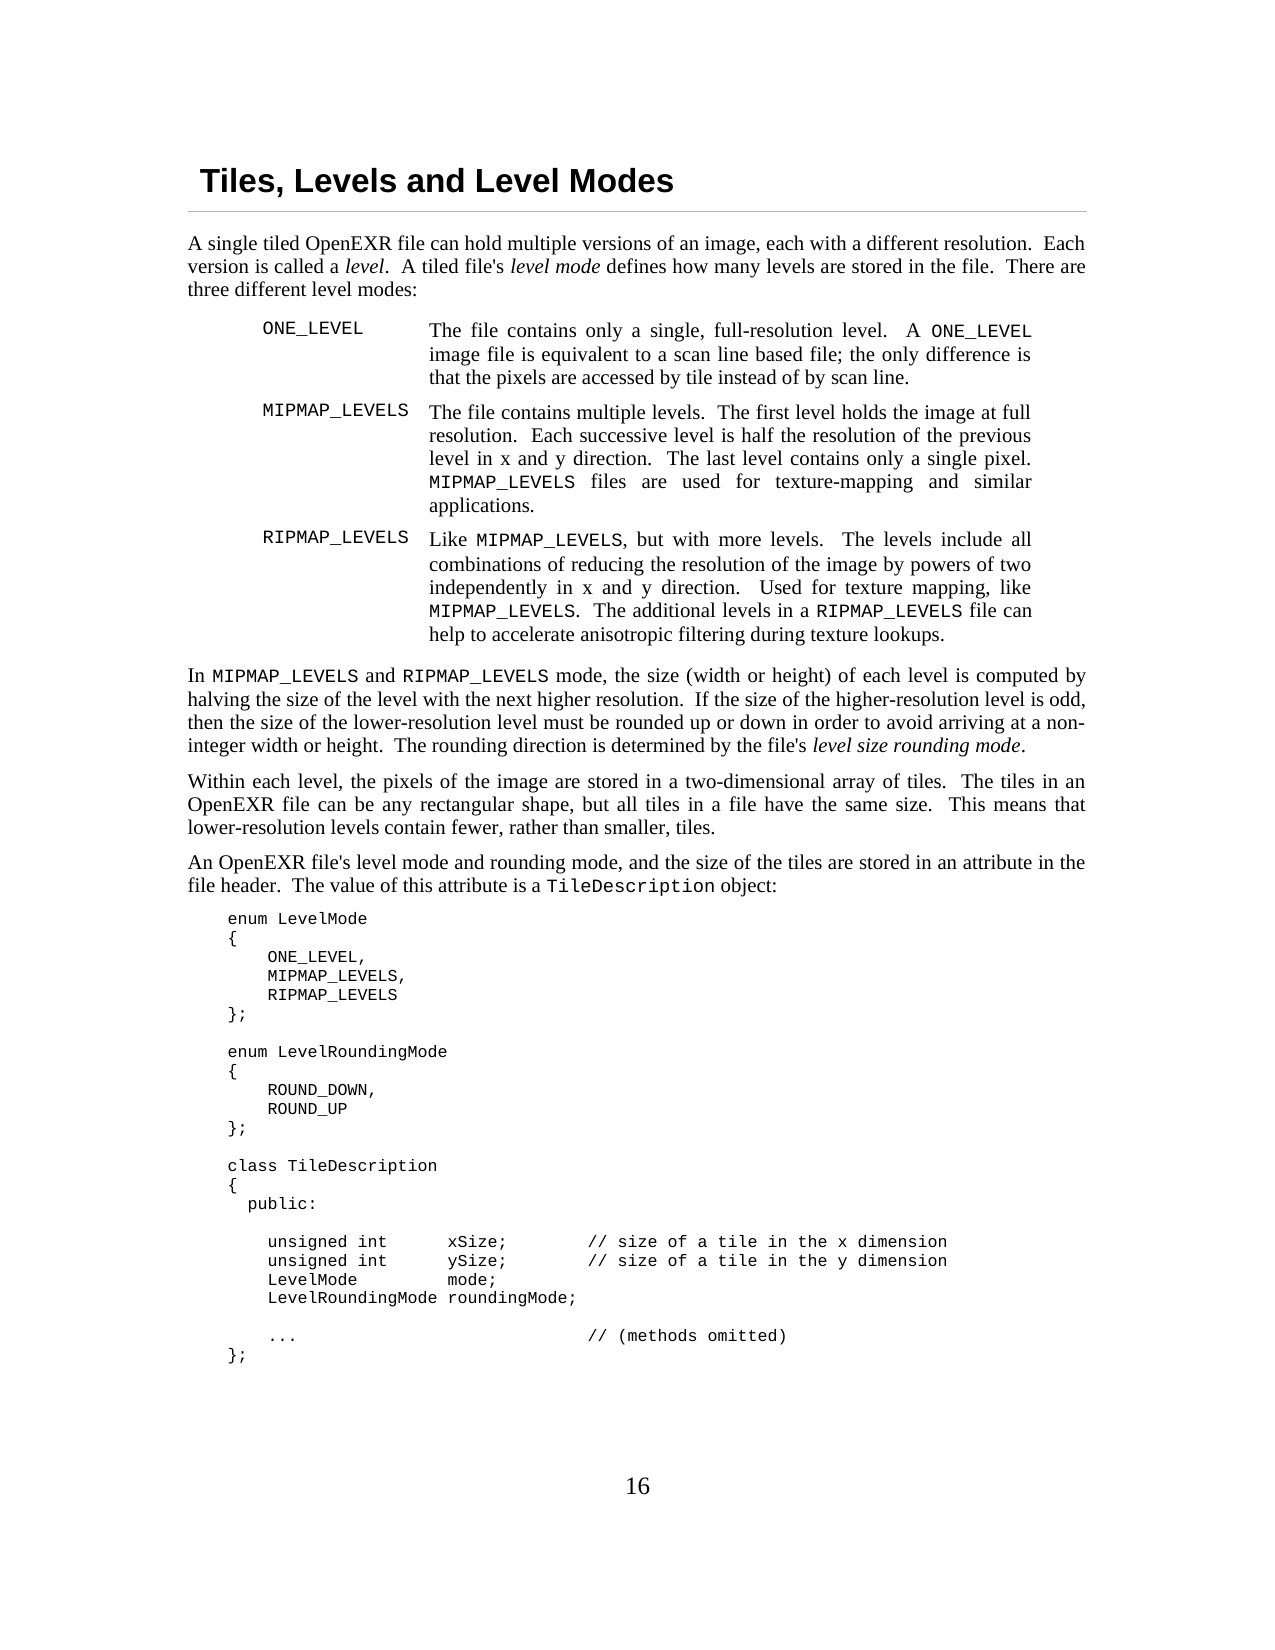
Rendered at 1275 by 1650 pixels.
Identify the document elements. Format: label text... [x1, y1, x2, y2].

text public: [187, 1195, 1087, 1214]
text class TileDescription [187, 1157, 1087, 1176]
text { [187, 930, 1087, 949]
text LevelRoundingMode roundingMode; [187, 1290, 1087, 1309]
table_cell The file contains multiple levels. The first level holds the image at full resolution. Each successive level is half the resolution of the previous level in x and y direction. The last level contains only a single pixel. MIPMAP_LEVELS files are used for texture-mapping and similar applications. [423, 395, 1038, 523]
text { [187, 1062, 1087, 1081]
text { [187, 1176, 1087, 1195]
text ... // (methods omitted) [187, 1328, 1087, 1347]
text }; [187, 1006, 1087, 1024]
text ROUND_DOWN, [187, 1081, 1087, 1100]
text MIPMAP_LEVELS, [187, 968, 1087, 987]
table_cell MIPMAP_LEVELS [256, 395, 423, 523]
text enum LevelMode [187, 911, 1087, 930]
subtitle Tiles, Levels and Level Modes [187, 150, 1087, 212]
table_header The file contains only a single, full-resolution level. A ONE_LEVEL image file is equivalent to a scan line based file; the only difference is that the pixels are accessed by tile instead of by scan line. [423, 313, 1038, 395]
table_header ONE_LEVEL [256, 313, 423, 395]
table_cell Like MIPMAP_LEVELS, but with more levels. The levels include all combinations of reducing the resolution of the image by powers of two independently in x and y direction. Used for texture mapping, like MIPMAP_LEVELS. The additional levels in a RIPMAP_LEVELS file can help to accelerate anisotropic filtering during texture lookups. [423, 523, 1038, 652]
text Within each level, the pixels of the image are stored in a two-dimensional array of tiles. The tiles in an OpenEXR file can be any rectangular shape, but all tiles in a file have the same size. This means that lower-resolution levels contain fewer, rather than smaller, tiles. [187, 769, 1087, 838]
text enum LevelRoundingMode [187, 1043, 1087, 1062]
text RIPMAP_LEVELS [187, 987, 1087, 1006]
text LevelMode mode; [187, 1271, 1087, 1290]
text In MIPMAP_LEVELS and RIPMAP_LEVELS mode, the size (width or height) of each level is computed by halving the size of the level with the next higher resolution. If the size of the higher-resolution level is odd, then the size of the lower-resolution level must be rounded up or down in order to avoid arriving at a non-integer width or height. The rounding direction is determined by the file's level size rounding mode. [187, 664, 1087, 757]
text }; [187, 1119, 1087, 1138]
text ROUND_UP [187, 1100, 1087, 1119]
text }; [187, 1347, 1087, 1366]
text unsigned int ySize; // size of a tile in the y dimension [187, 1252, 1087, 1271]
text A single tiled OpenEXR file can hold multiple versions of an image, each with a different resolution. Each version is called a level. A tiled file's level mode defines how many levels are stored in the file. There are three different level modes: [187, 231, 1087, 301]
text An OpenEXR file's level mode and rounding mode, and the size of the tiles are stored in an attribute in the file header. The value of this attribute is a TileDescription object: [187, 851, 1087, 898]
table_cell RIPMAP_LEVELS [256, 523, 423, 652]
text ONE_LEVEL, [187, 949, 1087, 968]
text unsigned int xSize; // size of a tile in the x dimension [187, 1233, 1087, 1252]
